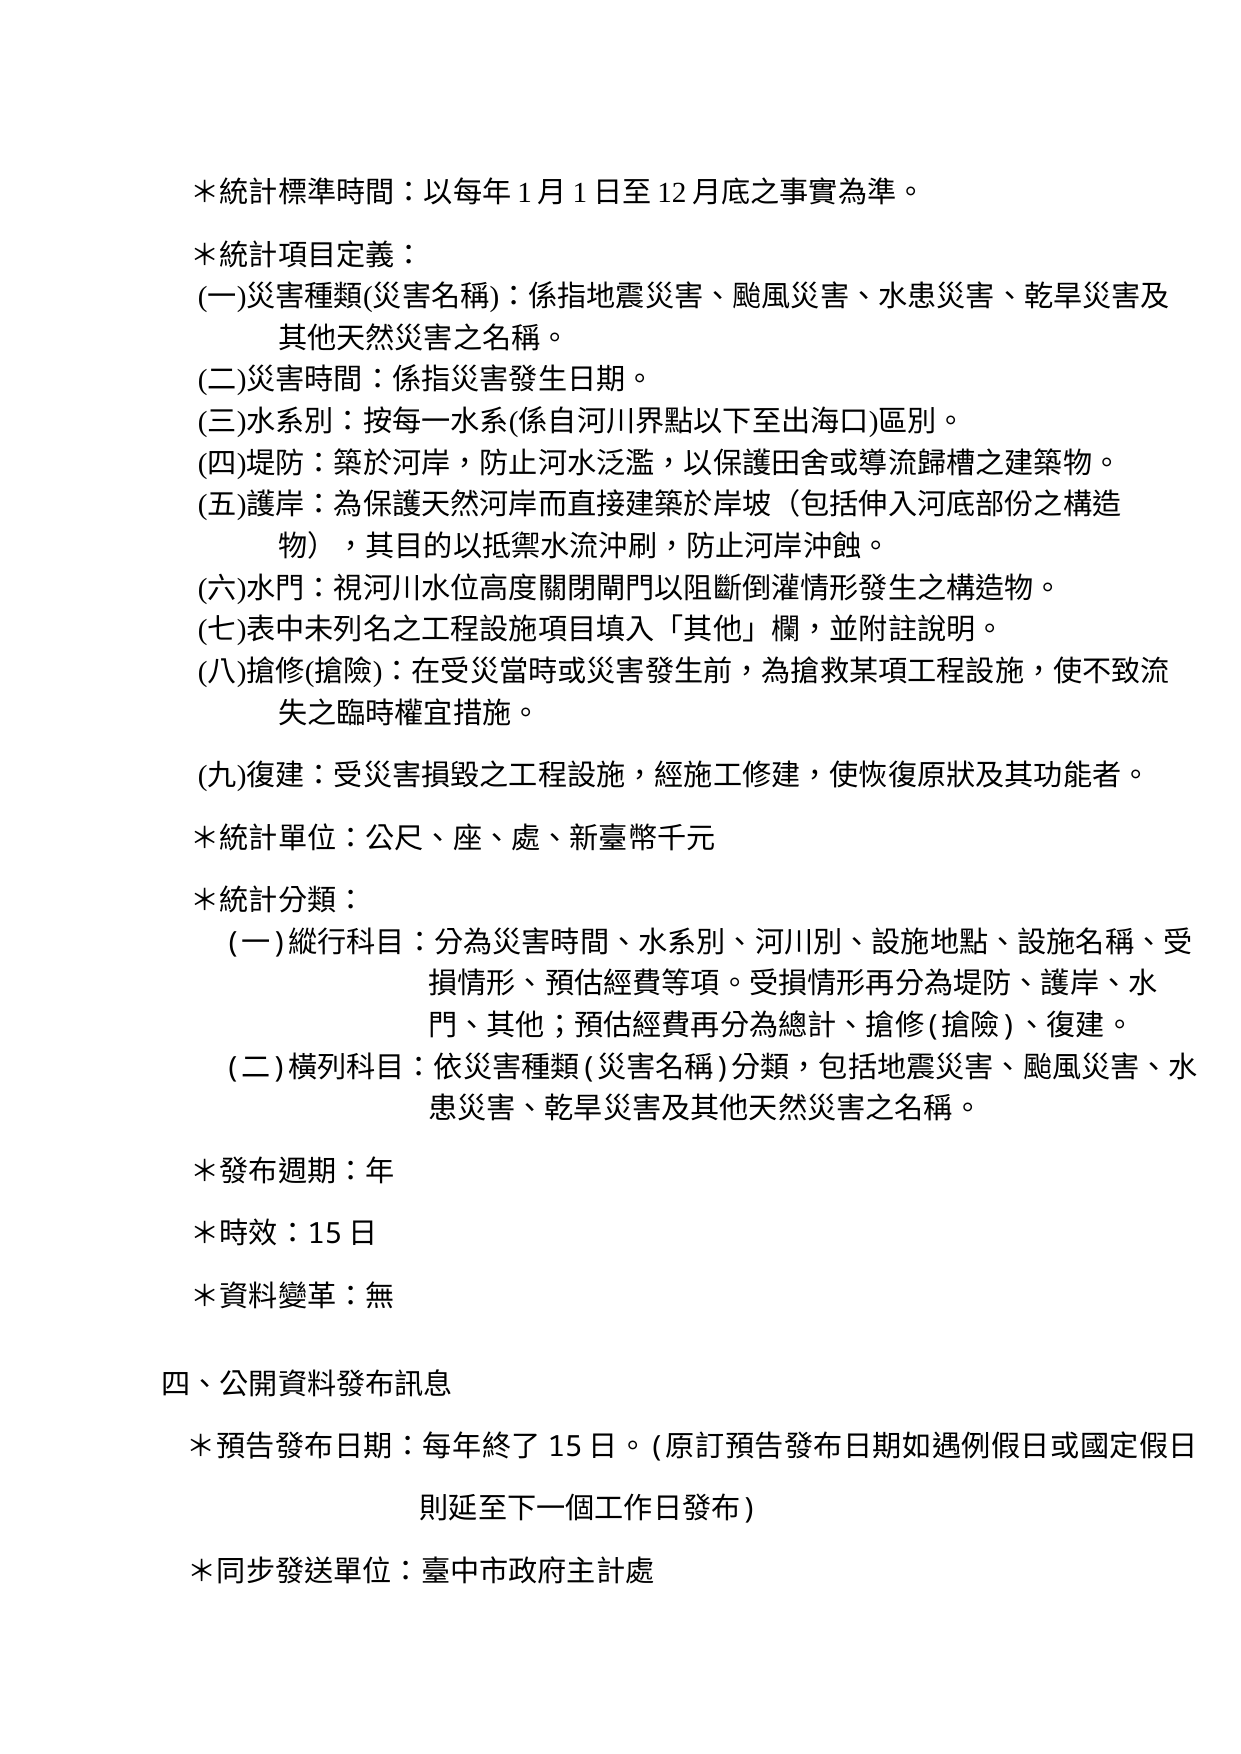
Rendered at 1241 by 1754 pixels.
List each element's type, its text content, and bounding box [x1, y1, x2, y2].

table_header ＊統計標準時間：以每年1月1日至12月底之事實為準。 ＊統計項目定義： (一)災害種類(災害名稱)：係指地震災害、颱風災害、水患災害、乾旱災害及其他天然災害之名稱。 (二)災害時間：係指災害發生日期。 (三)水系別：按每一水系(係自河川界點以下至出海口)區別。 (四)堤防：築於河岸，防止河水泛濫，以保護田舍或導流歸槽之建築物。 (五)護岸：為保護天然河岸而直接建築於岸坡（包括伸入河底部份之構造 物），其目的以抵禦水流沖刷，防止河岸沖蝕。 (六)水門：視河川水位高度關閉閘門以阻斷倒灌情形發生之構造物。 (七)表中未列名之工程設施項目填入「其他」欄，並附註說明。 (八)搶修(搶險)：在受災當時或災害發生前，為搶救某項工程設施，使不致流失之臨時權宜措施。 (九)復建：受災害損毀之工程設施，經施工修建，使恢復原狀及其功能者。 ＊統計單位：公尺、座、處、新臺幣千元 ＊統計分類： (一)縱行科目：分為災害時間、水系別、河川別、設施地點、設施名稱、受損情形、預估經費等項。受損情形再分為堤防、護岸、水門、其他；預估經費再分為總計、搶修(搶險)、復建。 (二)橫列科目：依災害種類(災害名稱)分類，包括地震災害、颱風災害、水患災害、乾旱災害及其他天然災害之名稱。 ＊發布週期：年 ＊時效：15日 ＊資料變革：無 四、公開資料發布訊息 ＊預告發布日期：每年終了15日。(原訂預告發布日期如遇例假日或國定假日則延至下一個工作日發布) ＊同步發送單位：臺中市政府主計處 [150, 148, 1209, 1590]
